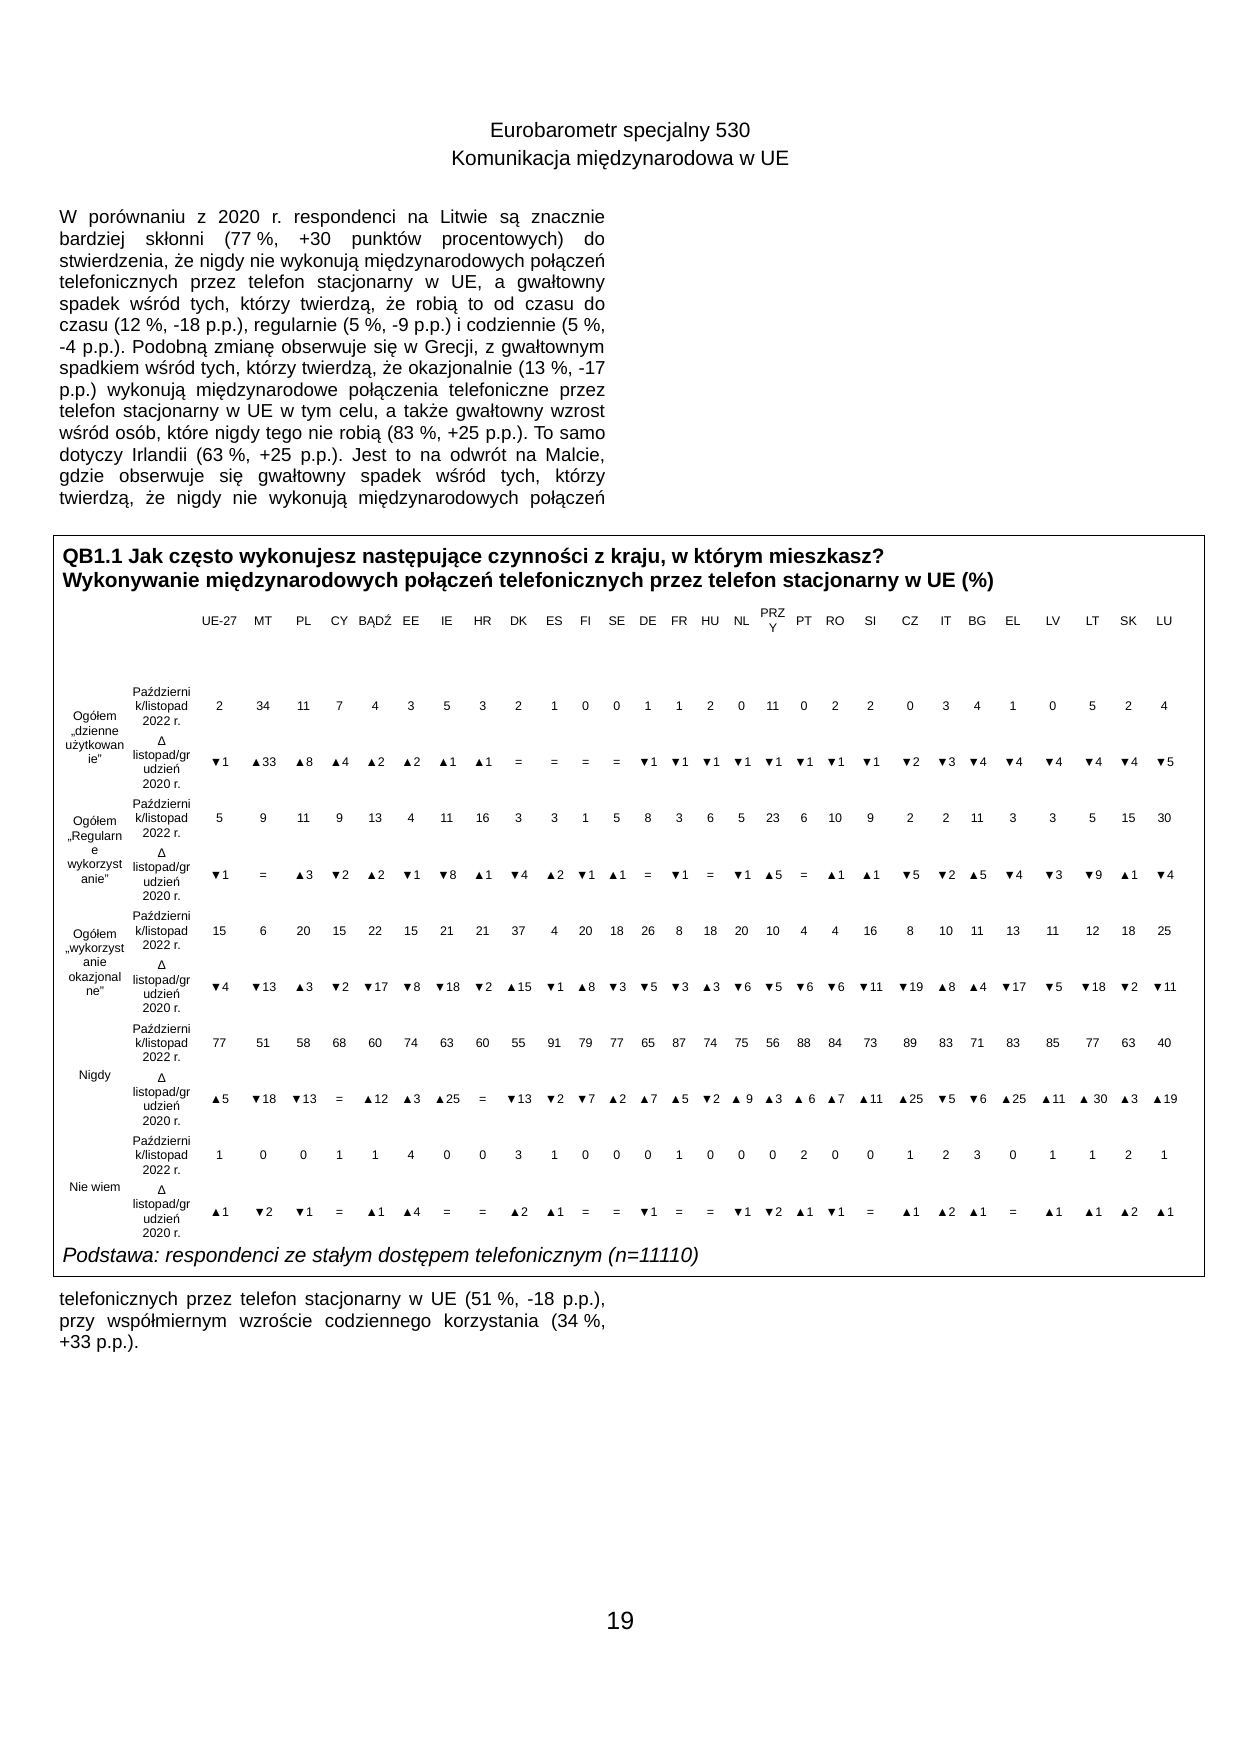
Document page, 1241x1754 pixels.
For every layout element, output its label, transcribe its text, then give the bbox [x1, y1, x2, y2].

table_cell 30 [1144, 794, 1184, 843]
table_header NL [726, 592, 757, 649]
table_cell 15 [1113, 794, 1144, 843]
table_cell [395, 649, 426, 682]
table_cell ▼1 [726, 1180, 757, 1243]
table_cell Δ listopad/grudzień 2020 r. [127, 955, 196, 1018]
table_cell 13 [355, 794, 395, 843]
table_cell ▲12 [355, 1068, 395, 1131]
table_header BĄDŹ [355, 592, 395, 649]
table_cell Październik/listopad 2022 r. [127, 1131, 196, 1180]
table_cell ▼1 [196, 731, 243, 794]
table_cell 1 [324, 1131, 355, 1180]
table_cell 2 [1113, 682, 1144, 731]
table_cell Nigdy [62, 1019, 127, 1131]
table_cell 83 [993, 1019, 1033, 1067]
table_cell 84 [819, 1019, 851, 1067]
table_cell 18 [1113, 906, 1144, 955]
table_header SI [851, 592, 890, 649]
table_cell ▼13 [243, 955, 283, 1018]
table_cell 20 [283, 906, 323, 955]
table_cell ▲2 [498, 1180, 538, 1243]
table_cell ▼4 [1072, 731, 1113, 794]
table_cell ▼5 [930, 1068, 961, 1131]
table_cell ▼1 [757, 731, 788, 794]
table_cell ▼17 [355, 955, 395, 1018]
table_cell 75 [726, 1019, 757, 1067]
table_cell ▲ 30 [1072, 1068, 1113, 1131]
table_cell 4 [395, 1131, 426, 1180]
table_cell 65 [632, 1019, 663, 1067]
table_cell ▲3 [757, 1068, 788, 1131]
table_cell [570, 649, 601, 682]
table_cell Δ listopad/grudzień 2020 r. [127, 731, 196, 794]
table_cell 6 [695, 794, 726, 843]
table_cell 5 [1072, 794, 1113, 843]
table_cell 3 [498, 794, 538, 843]
table_cell 1 [632, 682, 663, 731]
table_cell 21 [467, 906, 498, 955]
table_cell 51 [243, 1019, 283, 1067]
table_cell 0 [467, 1131, 498, 1180]
table_cell ▲1 [467, 731, 498, 794]
table_header SK [1113, 592, 1144, 649]
table_header EL [993, 592, 1033, 649]
table_cell ▼7 [570, 1068, 601, 1131]
table_cell 22 [355, 906, 395, 955]
table_cell 12 [1072, 906, 1113, 955]
table_cell = [664, 1180, 694, 1243]
table_cell [664, 649, 694, 682]
table_header ES [539, 592, 570, 649]
table_cell 34 [243, 682, 283, 731]
table_cell ▲ 6 [788, 1068, 819, 1131]
table_cell ▲2 [355, 731, 395, 794]
table_cell ▼2 [930, 843, 961, 906]
table_cell 0 [570, 682, 601, 731]
table_cell Δ listopad/grudzień 2020 r. [127, 1068, 196, 1131]
table_cell [890, 649, 930, 682]
table_cell 18 [695, 906, 726, 955]
table_cell 3 [1033, 794, 1072, 843]
table_cell = [467, 1068, 498, 1131]
table_cell ▲1 [1144, 1180, 1184, 1243]
table_cell [788, 649, 819, 682]
table_cell [930, 649, 961, 682]
table_cell 4 [355, 682, 395, 731]
table_cell ▼9 [1072, 843, 1113, 906]
table_cell 3 [539, 794, 570, 843]
table_cell ▲1 [890, 1180, 930, 1243]
table_cell ▲11 [1033, 1068, 1072, 1131]
table_cell 0 [726, 1131, 757, 1180]
table_cell ▼1 [695, 731, 726, 794]
table_cell 4 [788, 906, 819, 955]
table_cell ▼6 [819, 955, 851, 1018]
table_cell 0 [993, 1131, 1033, 1180]
table_cell ▼4 [1144, 843, 1184, 906]
table_cell 5 [1072, 682, 1113, 731]
table_cell 9 [324, 794, 355, 843]
table_cell 25 [1144, 906, 1184, 955]
table_header DE [632, 592, 663, 649]
table_cell ▼18 [426, 955, 467, 1018]
table_cell ▲2 [601, 1068, 632, 1131]
table_cell 0 [283, 1131, 323, 1180]
table_cell = [467, 1180, 498, 1243]
table_cell ▲15 [498, 955, 538, 1018]
table_cell ▼1 [819, 1180, 851, 1243]
table_cell ▲5 [757, 843, 788, 906]
table_cell ▼2 [695, 1068, 726, 1131]
table_cell 77 [196, 1019, 243, 1067]
table_cell Ogółem „wykorzystanie okazjonalne” [62, 906, 127, 1018]
table_cell ▲ 9 [726, 1068, 757, 1131]
table_cell Nie wiem [62, 1131, 127, 1243]
table_cell 85 [1033, 1019, 1072, 1067]
table_header PL [283, 592, 323, 649]
table_cell ▼5 [1033, 955, 1072, 1018]
table_cell ▼1 [632, 731, 663, 794]
table_cell 5 [726, 794, 757, 843]
table_header IE [426, 592, 467, 649]
table_cell ▲7 [632, 1068, 663, 1131]
table_cell ▼2 [467, 955, 498, 1018]
table_cell = [993, 1180, 1033, 1243]
table_cell ▲19 [1144, 1068, 1184, 1131]
table_cell 88 [788, 1019, 819, 1067]
table_cell 9 [243, 794, 283, 843]
table_cell 2 [930, 794, 961, 843]
table_cell ▼13 [283, 1068, 323, 1131]
table_cell 1 [993, 682, 1033, 731]
table_cell 58 [283, 1019, 323, 1067]
table_cell ▼19 [890, 955, 930, 1018]
table_cell ▲2 [539, 843, 570, 906]
table_cell 9 [851, 794, 890, 843]
table_cell 4 [819, 906, 851, 955]
table_cell ▼1 [632, 1180, 663, 1243]
table_cell 8 [890, 906, 930, 955]
table_cell 11 [283, 682, 323, 731]
table_cell 0 [695, 1131, 726, 1180]
table_cell 73 [851, 1019, 890, 1067]
table_cell ▲4 [395, 1180, 426, 1243]
table_cell ▲1 [1113, 843, 1144, 906]
table_cell ▼11 [1144, 955, 1184, 1018]
table_cell ▲1 [467, 843, 498, 906]
table_cell ▲1 [196, 1180, 243, 1243]
table_header LU [1144, 592, 1184, 649]
table_cell 0 [243, 1131, 283, 1180]
table_cell ▲8 [283, 731, 323, 794]
table_cell ▲8 [930, 955, 961, 1018]
table_cell ▲2 [1113, 1180, 1144, 1243]
table_cell = [788, 843, 819, 906]
table_cell ▼8 [426, 843, 467, 906]
table_cell 1 [1072, 1131, 1113, 1180]
table_cell ▼1 [819, 731, 851, 794]
table_cell = [324, 1180, 355, 1243]
table_cell 1 [196, 1131, 243, 1180]
table_cell 8 [664, 906, 694, 955]
table_cell 2 [890, 794, 930, 843]
table_header MT [243, 592, 283, 649]
table_cell ▼6 [726, 955, 757, 1018]
table_cell ▲1 [1072, 1180, 1113, 1243]
table_cell 11 [283, 794, 323, 843]
table_cell 74 [395, 1019, 426, 1067]
table_cell ▼3 [601, 955, 632, 1018]
table_cell 10 [819, 794, 851, 843]
table_cell 2 [1113, 1131, 1144, 1180]
table_cell 1 [664, 682, 694, 731]
table_cell 0 [757, 1131, 788, 1180]
table_cell = [539, 731, 570, 794]
table_cell 8 [632, 794, 663, 843]
table_cell [498, 649, 538, 682]
table_cell = [601, 731, 632, 794]
table_cell [993, 649, 1033, 682]
table_cell [467, 649, 498, 682]
table_cell ▼4 [1033, 731, 1072, 794]
table_cell ▼18 [243, 1068, 283, 1131]
table_cell 15 [395, 906, 426, 955]
table_cell ▲1 [355, 1180, 395, 1243]
table_cell ▲1 [601, 843, 632, 906]
table_cell = [498, 731, 538, 794]
table_cell 4 [539, 906, 570, 955]
table_cell [1113, 649, 1144, 682]
table_cell Październik/listopad 2022 r. [127, 906, 196, 955]
table_cell 87 [664, 1019, 694, 1067]
table_cell [1033, 649, 1072, 682]
table_cell 89 [890, 1019, 930, 1067]
table_cell 79 [570, 1019, 601, 1067]
table_cell ▼3 [664, 955, 694, 1018]
table_cell 0 [851, 1131, 890, 1180]
table_cell 68 [324, 1019, 355, 1067]
table_cell 1 [539, 1131, 570, 1180]
table_cell = [695, 1180, 726, 1243]
table_cell 11 [1033, 906, 1072, 955]
table_cell 10 [757, 906, 788, 955]
table_cell [355, 649, 395, 682]
table_cell 3 [961, 1131, 993, 1180]
table_cell 2 [819, 682, 851, 731]
table_cell 5 [426, 682, 467, 731]
table_cell 77 [601, 1019, 632, 1067]
table_cell 3 [467, 682, 498, 731]
table_cell ▼1 [726, 843, 757, 906]
table_cell 3 [930, 682, 961, 731]
table_cell ▼4 [993, 843, 1033, 906]
table_cell ▲1 [961, 1180, 993, 1243]
table_cell ▼5 [1144, 731, 1184, 794]
table_cell ▲3 [283, 955, 323, 1018]
table_cell ▼1 [726, 731, 757, 794]
table_cell ▼4 [993, 731, 1033, 794]
table_cell [243, 649, 283, 682]
table_cell = [695, 843, 726, 906]
table_cell ▼5 [632, 955, 663, 1018]
table_header FR [664, 592, 694, 649]
table_cell ▲7 [819, 1068, 851, 1131]
table_cell ▼1 [395, 843, 426, 906]
table_cell 21 [426, 906, 467, 955]
table_cell 5 [196, 794, 243, 843]
table_cell ▼1 [196, 843, 243, 906]
table_cell 1 [539, 682, 570, 731]
table_cell ▲1 [426, 731, 467, 794]
table_cell ▼2 [243, 1180, 283, 1243]
table_cell Δ listopad/grudzień 2020 r. [127, 1180, 196, 1243]
table_cell 2 [196, 682, 243, 731]
table_cell 5 [601, 794, 632, 843]
table_cell ▼2 [539, 1068, 570, 1131]
table_cell ▲1 [1033, 1180, 1072, 1243]
table_cell ▼1 [539, 955, 570, 1018]
table_cell 3 [993, 794, 1033, 843]
table_cell ▼11 [851, 955, 890, 1018]
table_cell 1 [1144, 1131, 1184, 1180]
table_cell 0 [726, 682, 757, 731]
table_cell ▲8 [570, 955, 601, 1018]
table_cell 77 [1072, 1019, 1113, 1067]
table_cell ▲1 [819, 843, 851, 906]
table_cell 74 [695, 1019, 726, 1067]
table_cell 15 [196, 906, 243, 955]
table_cell = [851, 1180, 890, 1243]
text Podstawa: respondenci ze stałym dostępem telefonicznym (n=11110) [62, 1243, 1196, 1267]
table_cell [196, 649, 243, 682]
table_cell ▼3 [930, 731, 961, 794]
table_cell ▲1 [851, 843, 890, 906]
table_cell [757, 649, 788, 682]
text [54, 536, 1204, 1276]
table_cell [539, 649, 570, 682]
text W porównaniu z 2020 r. respondenci na Litwie są znacznie bardziej skłonni (77 %, +30 punktów procentowych) do stwierdzenia, że nigdy nie wykonują międzynarodowych połączeń telefonicznych przez telefon stacjonarny w UE, a gwałtowny spadek wśród tych, którzy twierdzą, że robią to od czasu do czasu (12 %, -18 p.p.), regularnie (5 %, -9 p.p.) i codziennie (5 %, -4 p.p.). Podobną zmianę obserwuje się w Grecji, z gwałtownym spadkiem wśród tych, którzy twierdzą, że okazjonalnie (13 %, -17 p.p.) wykonują międzynarodowe połączenia telefoniczne przez telefon stacjonarny w UE w tym celu, a także gwałtowny wzrost wśród osób, które nigdy tego nie robią (83 %, +25 p.p.). To samo dotyczy Irlandii (63 %, +25 p.p.). Jest to na odwrót na Malcie, gdzie obserwuje się gwałtowny spadek wśród tych, którzy twierdzą, że nigdy nie wykonują międzynarodowych połączeń [59, 206, 605, 535]
table_cell 1 [890, 1131, 930, 1180]
table_cell ▲2 [930, 1180, 961, 1243]
table_cell 10 [930, 906, 961, 955]
table_cell 7 [324, 682, 355, 731]
table_cell ▲25 [993, 1068, 1033, 1131]
table_cell 37 [498, 906, 538, 955]
table_cell ▲25 [890, 1068, 930, 1131]
table_cell ▲1 [539, 1180, 570, 1243]
table_cell ▼2 [324, 843, 355, 906]
table_cell ▼4 [1113, 731, 1144, 794]
table_cell Ogółem „Regularne wykorzystanie” [62, 794, 127, 906]
table_header PT [788, 592, 819, 649]
table_cell ▼2 [1113, 955, 1144, 1018]
table_cell 63 [1113, 1019, 1144, 1067]
table_cell ▼3 [1033, 843, 1072, 906]
table_cell 4 [395, 794, 426, 843]
table_cell [695, 649, 726, 682]
table_cell ▲3 [283, 843, 323, 906]
table_cell ▼4 [196, 955, 243, 1018]
table_cell Δ listopad/grudzień 2020 r. [127, 843, 196, 906]
table_cell ▲25 [426, 1068, 467, 1131]
table_cell 0 [632, 1131, 663, 1180]
table_cell 40 [1144, 1019, 1184, 1067]
table_cell 63 [426, 1019, 467, 1067]
table_cell [62, 649, 127, 682]
table_cell ▼2 [757, 1180, 788, 1243]
table_cell ▲4 [961, 955, 993, 1018]
table_cell 3 [664, 794, 694, 843]
table_cell ▲1 [788, 1180, 819, 1243]
table_cell 11 [426, 794, 467, 843]
table_cell = [601, 1180, 632, 1243]
table_cell 13 [993, 906, 1033, 955]
table_cell 11 [961, 794, 993, 843]
text QB1.1 Jak często wykonujesz następujące czynności z kraju, w którym mieszkasz? [62, 544, 1196, 568]
table_header LT [1072, 592, 1113, 649]
table_cell = [243, 843, 283, 906]
table_cell 1 [355, 1131, 395, 1180]
table_cell ▼4 [961, 731, 993, 794]
table_cell ▼2 [890, 731, 930, 794]
table_cell [127, 649, 196, 682]
table_cell 15 [324, 906, 355, 955]
table_cell = [632, 843, 663, 906]
table_header FI [570, 592, 601, 649]
table_cell ▲33 [243, 731, 283, 794]
text telefonicznych przez telefon stacjonarny w UE (51 %, -18 p.p.), przy współmiernym wzroście codziennego korzystania (34 %, +33 p.p.). [59, 1277, 605, 1352]
table_cell 11 [961, 906, 993, 955]
table_cell 0 [1033, 682, 1072, 731]
table_cell ▼1 [664, 731, 694, 794]
table_cell ▼5 [757, 955, 788, 1018]
table_header SE [601, 592, 632, 649]
table_cell 1 [570, 794, 601, 843]
table_header CY [324, 592, 355, 649]
table_cell Ogółem „dzienne użytkowanie” [62, 682, 127, 794]
table_cell 16 [467, 794, 498, 843]
table_cell ▼4 [498, 843, 538, 906]
table_cell ▲2 [395, 731, 426, 794]
table_cell [1144, 649, 1184, 682]
table_cell 23 [757, 794, 788, 843]
table_cell = [324, 1068, 355, 1131]
table_cell ▼18 [1072, 955, 1113, 1018]
table_cell 18 [601, 906, 632, 955]
table_header RO [819, 592, 851, 649]
table_cell ▼6 [961, 1068, 993, 1131]
table_cell 56 [757, 1019, 788, 1067]
table_cell ▼1 [851, 731, 890, 794]
table_cell 71 [961, 1019, 993, 1067]
table_cell 20 [726, 906, 757, 955]
table_cell 1 [1033, 1131, 1072, 1180]
table_cell 3 [395, 682, 426, 731]
table_cell 83 [930, 1019, 961, 1067]
table_cell 16 [851, 906, 890, 955]
table_cell Październik/listopad 2022 r. [127, 682, 196, 731]
table_cell ▼1 [283, 1180, 323, 1243]
table_cell [1072, 649, 1113, 682]
table_cell Październik/listopad 2022 r. [127, 794, 196, 843]
table_header LV [1033, 592, 1072, 649]
table_cell 2 [851, 682, 890, 731]
table_header EE [395, 592, 426, 649]
table_cell ▲5 [961, 843, 993, 906]
table_cell ▼8 [395, 955, 426, 1018]
table_cell ▲3 [395, 1068, 426, 1131]
table_cell 2 [788, 1131, 819, 1180]
table_cell 0 [570, 1131, 601, 1180]
table_header IT [930, 592, 961, 649]
table_cell 0 [601, 1131, 632, 1180]
table_cell ▲3 [1113, 1068, 1144, 1131]
table_cell ▼5 [890, 843, 930, 906]
table_cell 20 [570, 906, 601, 955]
table_cell ▼2 [324, 955, 355, 1018]
table_cell Październik/listopad 2022 r. [127, 1019, 196, 1067]
table_header HR [467, 592, 498, 649]
table_header HU [695, 592, 726, 649]
table_cell ▼1 [664, 843, 694, 906]
table_cell = [570, 731, 601, 794]
table_cell ▼13 [498, 1068, 538, 1131]
table_cell 60 [467, 1019, 498, 1067]
table_cell [324, 649, 355, 682]
table_cell [426, 649, 467, 682]
table_cell ▲2 [355, 843, 395, 906]
table_cell [851, 649, 890, 682]
table_cell ▼1 [788, 731, 819, 794]
table_cell 11 [757, 682, 788, 731]
table_cell = [426, 1180, 467, 1243]
table_cell ▲3 [695, 955, 726, 1018]
table_cell [726, 649, 757, 682]
table_cell 91 [539, 1019, 570, 1067]
table_header PRZY [757, 592, 788, 649]
table_header UE-27 [196, 592, 243, 649]
table_cell = [570, 1180, 601, 1243]
table_cell [819, 649, 851, 682]
table_cell 0 [601, 682, 632, 731]
table_cell 1 [664, 1131, 694, 1180]
table_cell ▼17 [993, 955, 1033, 1018]
table_cell 2 [930, 1131, 961, 1180]
table_cell 6 [243, 906, 283, 955]
table_cell ▲5 [664, 1068, 694, 1131]
table_cell [632, 649, 663, 682]
table_cell 4 [961, 682, 993, 731]
table_cell ▲5 [196, 1068, 243, 1131]
table_header DK [498, 592, 538, 649]
table_cell 2 [498, 682, 538, 731]
table_cell 26 [632, 906, 663, 955]
table_header BG [961, 592, 993, 649]
table_cell 0 [819, 1131, 851, 1180]
table_cell ▼1 [570, 843, 601, 906]
table_cell 3 [498, 1131, 538, 1180]
table_cell 6 [788, 794, 819, 843]
table_cell ▼6 [788, 955, 819, 1018]
table_cell 0 [890, 682, 930, 731]
table_header CZ [890, 592, 930, 649]
table_header [62, 592, 127, 649]
table_cell 0 [426, 1131, 467, 1180]
table_cell [961, 649, 993, 682]
table_cell [283, 649, 323, 682]
table_cell [601, 649, 632, 682]
table_cell ▲4 [324, 731, 355, 794]
table_cell 4 [1144, 682, 1184, 731]
table_cell 2 [695, 682, 726, 731]
table_cell ▲11 [851, 1068, 890, 1131]
table_cell 0 [788, 682, 819, 731]
text Wykonywanie międzynarodowych połączeń telefonicznych przez telefon stacjonarny w UE (%) [62, 568, 1196, 592]
table_cell 60 [355, 1019, 395, 1067]
table_cell 55 [498, 1019, 538, 1067]
table_header [127, 592, 196, 649]
